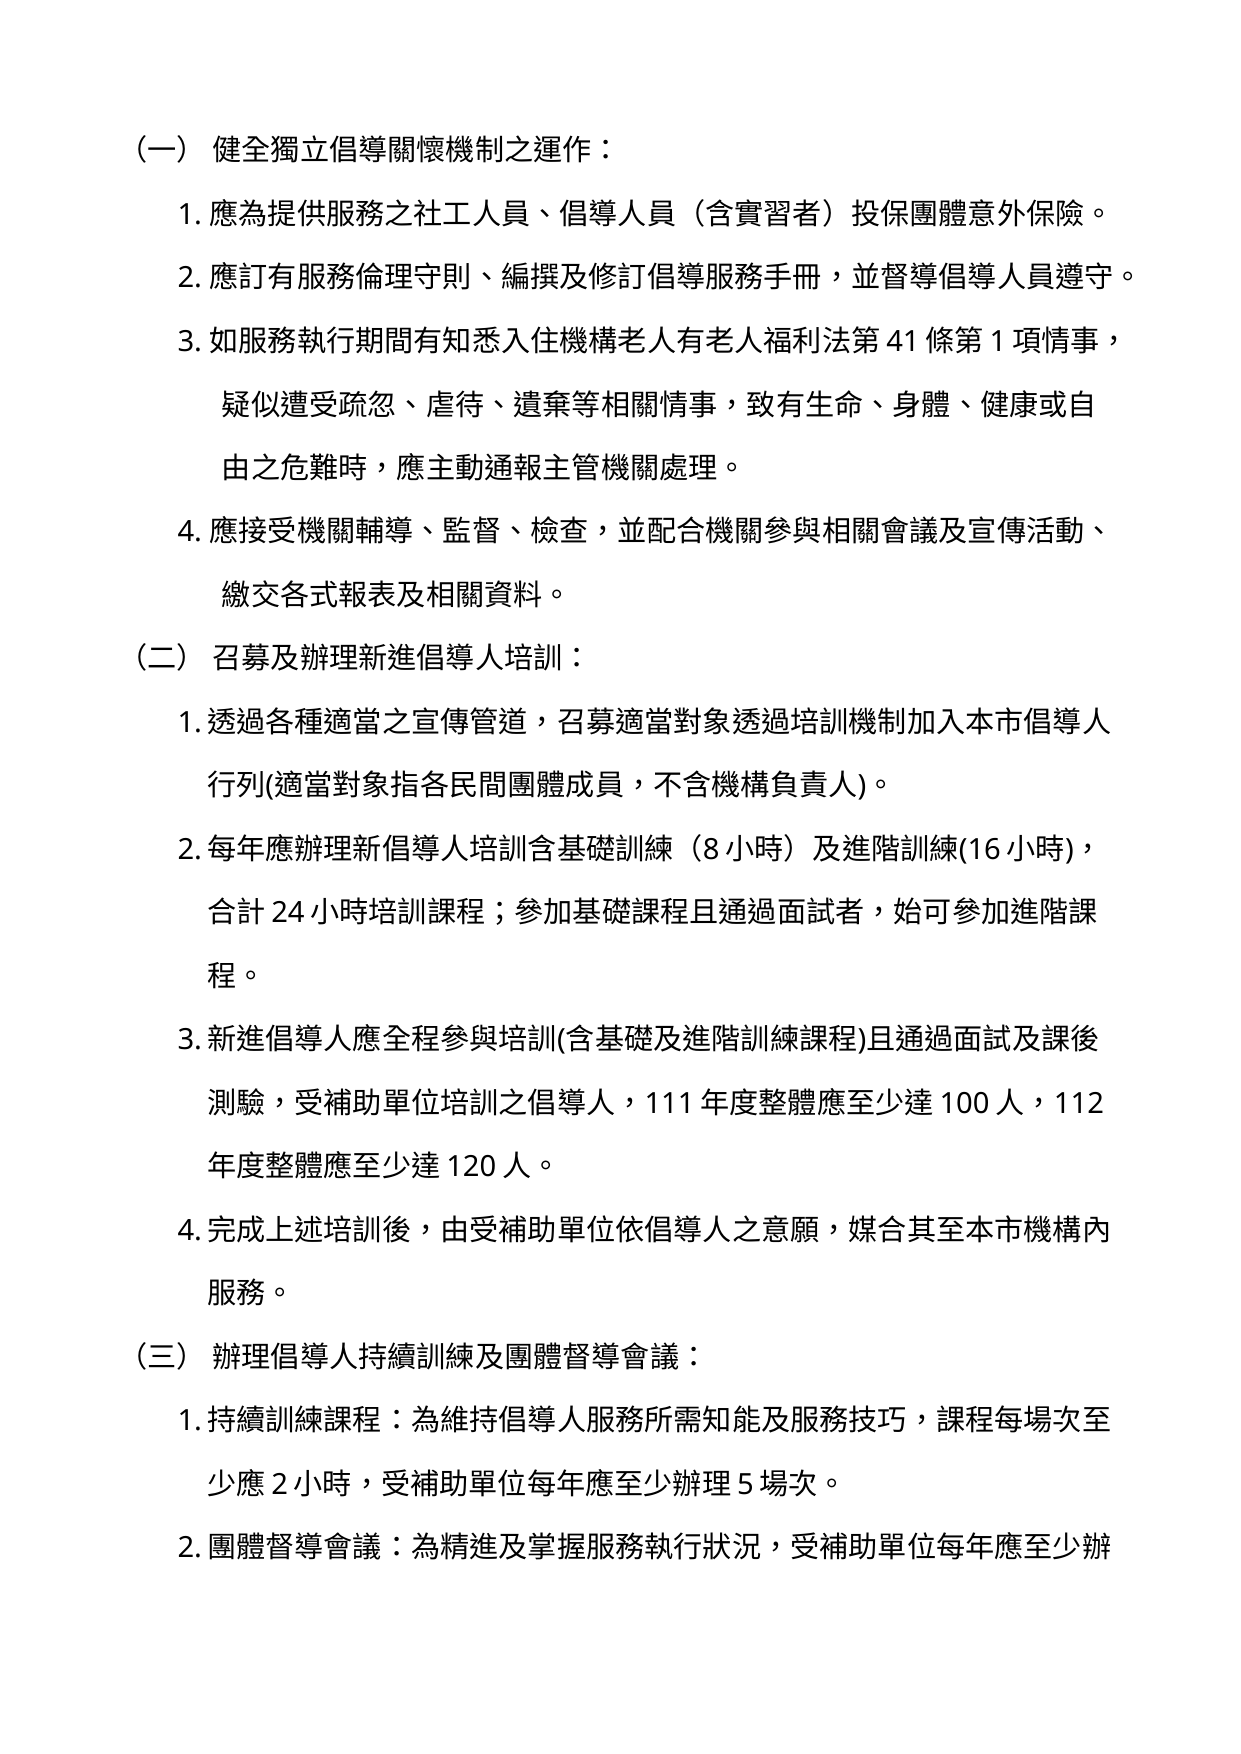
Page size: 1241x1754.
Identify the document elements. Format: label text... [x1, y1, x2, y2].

list 應訂有服務倫理守則、編撰及修訂倡導服務手冊，並督導倡導人員遵守。 [177, 254, 1122, 296]
list 召募及辦理新進倡導人培訓： [118, 635, 1122, 677]
list 健全獨立倡導關懷機制之運作： [118, 127, 1122, 169]
list 辦理倡導人持續訓練及團體督導會議： [118, 1333, 1122, 1376]
list 透過各種適當之宣傳管道，召募適當對象透過培訓機制加入本市倡導人行列(適當對象指各民間團體成員，不含機構負責人)。 [177, 698, 1122, 804]
list 持續訓練課程：為維持倡導人服務所需知能及服務技巧，課程每場次至少應2小時，受補助單位每年應至少辦理5場次。 [177, 1397, 1122, 1503]
list 如服務執行期間有知悉入住機構老人有老人福利法第41條第1項情事，疑似遭受疏忽、虐待、遺棄等相關情事，致有生命、身體、健康或自由之危難時，應主動通報主管機關處理。 [177, 317, 1122, 487]
list 應為提供服務之社工人員、倡導人員（含實習者）投保團體意外保險。 [177, 190, 1122, 233]
list 完成上述培訓後，由受補助單位依倡導人之意願，媒合其至本市機構內服務。 [177, 1207, 1122, 1312]
list 新進倡導人應全程參與培訓(含基礎及進階訓練課程)且通過面試及課後測驗，受補助單位培訓之倡導人，111年度整體應至少達100人，112年度整體應至少達120人。 [177, 1016, 1122, 1185]
list 每年應辦理新倡導人培訓含基礎訓練（8小時）及進階訓練(16小時)，合計24小時培訓課程；參加基礎課程且通過面試者，始可參加進階課程。 [177, 825, 1122, 995]
list 應接受機關輔導、監督、檢查，並配合機關參與相關會議及宣傳活動、繳交各式報表及相關資料。 [177, 508, 1122, 614]
list 團體督導會議：為精進及掌握服務執行狀況，受補助單位每年應至少辦 [177, 1524, 1122, 1566]
